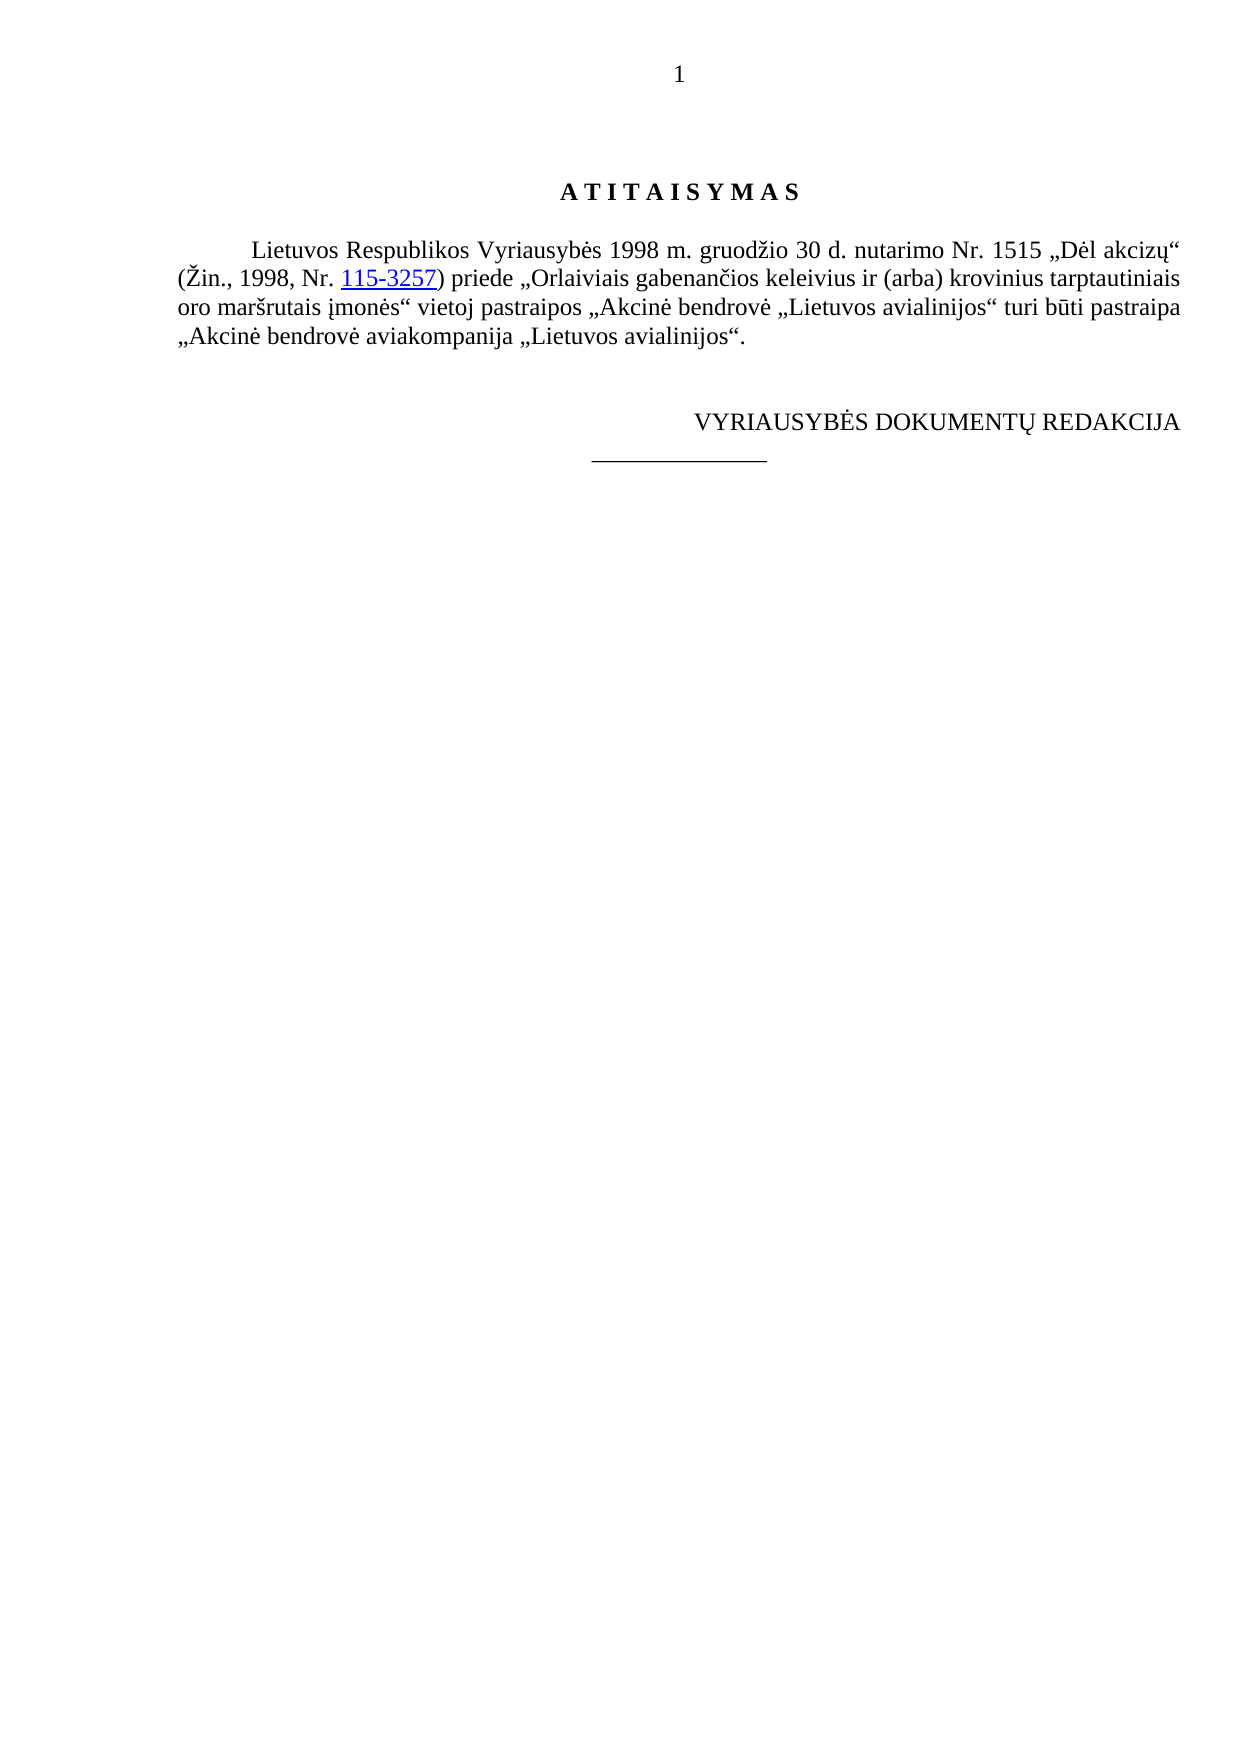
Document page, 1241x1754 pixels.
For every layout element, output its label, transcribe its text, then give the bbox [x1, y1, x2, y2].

text Lietuvos Respublikos Vyriausybės 1998 m. gruodžio 30 d. nutarimo Nr. 1515 „Dėl akcizų“ (Žin., 1998, Nr. 115-3257) priede „Orlaiviais gabenančios keleivius ir (arba) krovinius tarptautiniais oro maršrutais įmonės“ vietoj pastraipos „Akcinė bendrovė „Lietuvos avialinijos“ turi būti pastraipa „Akcinė bendrovė aviakompanija „Lietuvos avialinijos“. [177, 235, 1181, 350]
text ______________ [177, 436, 1181, 465]
text VYRIAUSYBĖS DOKUMENTŲ REDAKCIJA [177, 407, 1181, 436]
text ATITAISYMAS [177, 177, 1181, 206]
